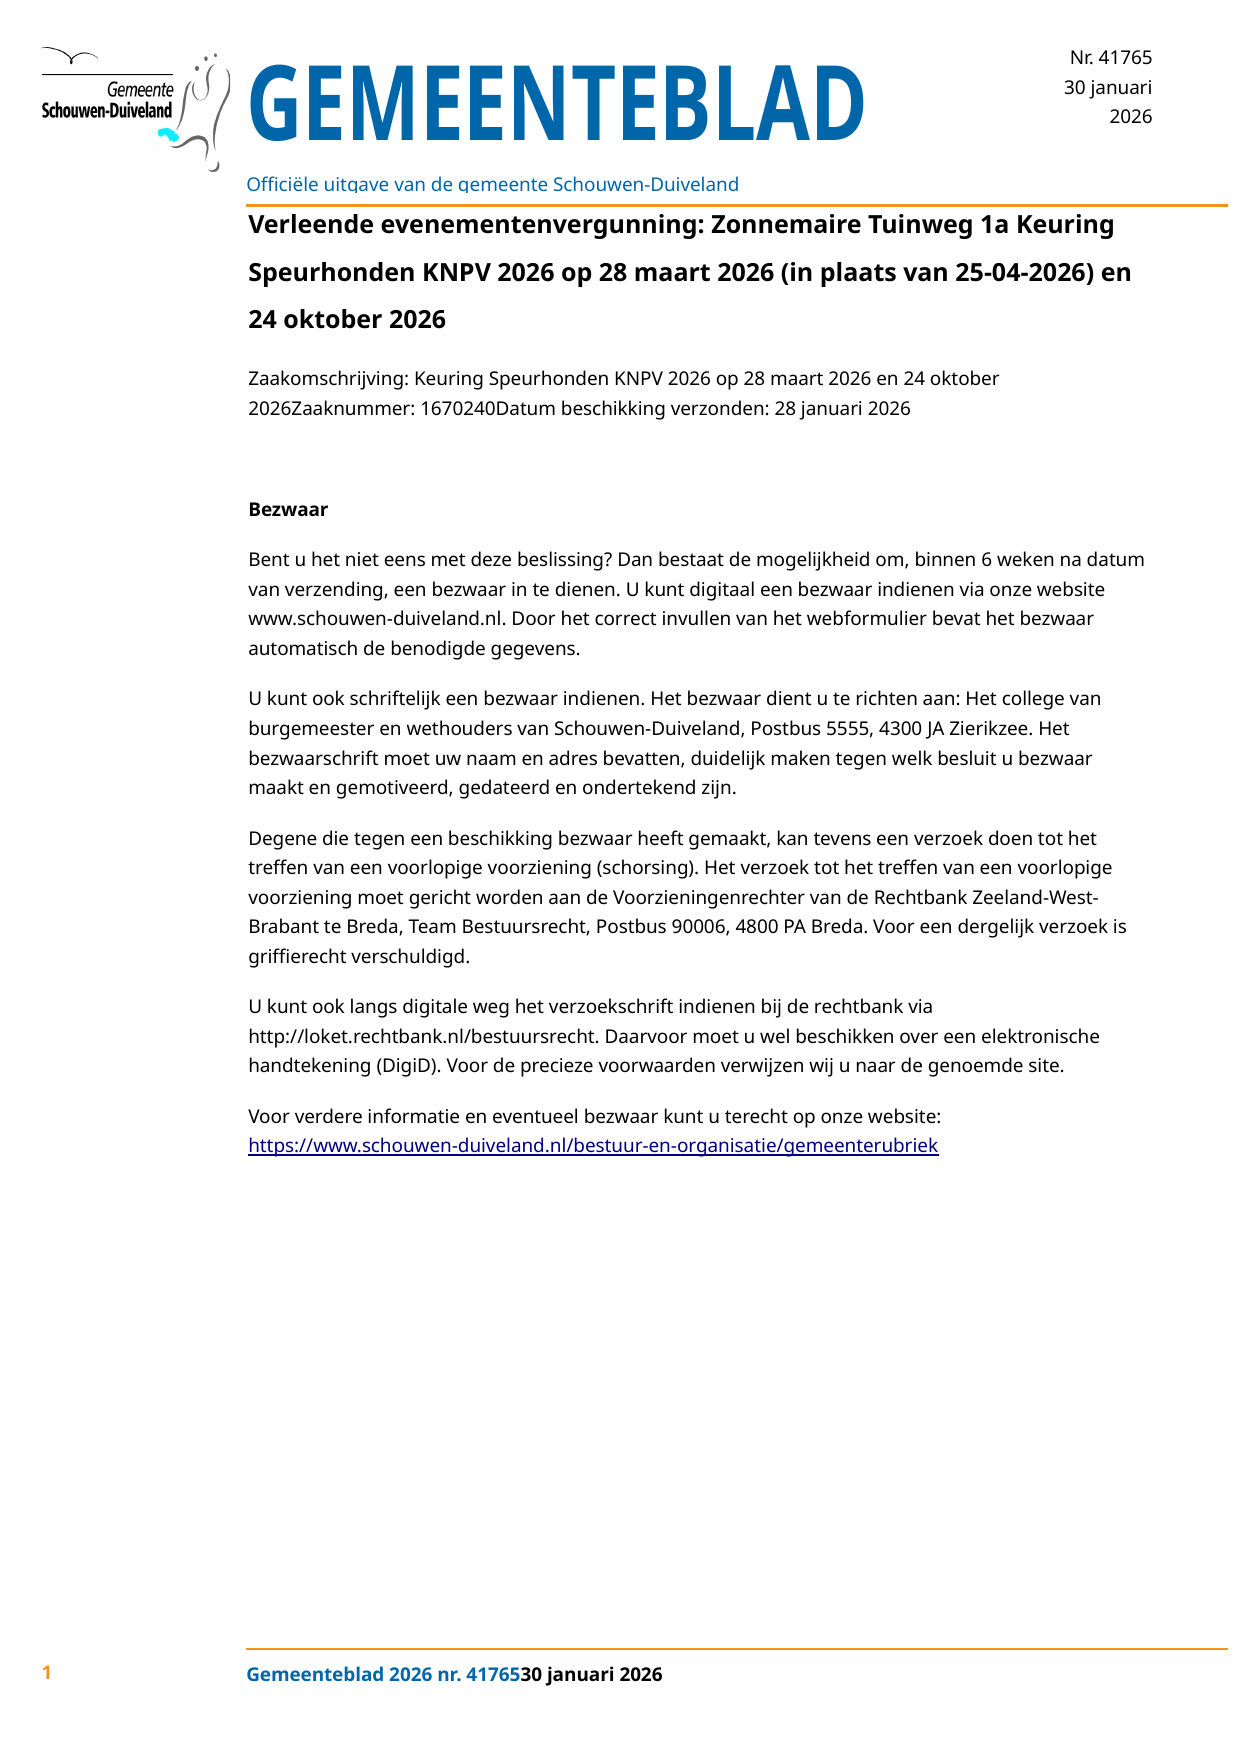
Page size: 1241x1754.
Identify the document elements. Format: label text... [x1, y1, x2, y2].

text U kunt ook schriftelijk een bezwaar indienen. Het bezwaar dient u te richten aan: Het college van burgemeester en wethouders van Schouwen-Duiveland, Postbus 5555, 4300 JA Zierikzee. Het bezwaarschrift moet uw naam en adres bevatten, duidelijk maken tegen welk besluit u bezwaar maakt en gemotiveerd, gedateerd en ondertekend zijn. [248, 686, 1152, 800]
text Bezwaar [248, 496, 1152, 522]
text Zaakomschrijving: Keuring Speurhonden KNPV 2026 op 28 maart 2026 en 24 oktober 2026Zaaknummer: 1670240Datum beschikking verzonden: 28 januari 2026 [248, 366, 1152, 421]
text Verleende evenementenvergunning: Zonnemaire Tuinweg 1a Keuring Speurhonden KNPV 2026 op 28 maart 2026 (in plaats van 25-04-2026) en 24 oktober 2026 [248, 207, 1152, 336]
text U kunt ook langs digitale weg het verzoekschrift indienen bij de rechtbank via http://loket.rechtbank.nl/bestuursrecht. Daarvoor moet u wel beschikken over een elektronische handtekening (DigiD). Voor de precieze voorwaarden verwijzen wij u naar de genoemde site. [248, 993, 1152, 1078]
text Bent u het niet eens met deze beslissing? Dan bestaat de mogelijkheid om, binnen 6 weken na datum van verzending, een bezwaar in te dienen. U kunt digitaal een bezwaar indienen via onze website www.schouwen-duiveland.nl. Door het correct invullen van het webformulier bevat het bezwaar automatisch de benodigde gegevens. [248, 546, 1152, 661]
text Degene die tegen een beschikking bezwaar heeft gemaakt, kan tevens een verzoek doen tot het treffen van een voorlopige voorziening (schorsing). Het verzoek tot het treffen van een voorlopige voorziening moet gericht worden aan de Voorzieningenrechter van de Rechtbank Zeeland-West-Brabant te Breda, Team Bestuursrecht, Postbus 90006, 4800 PA Breda. Voor een dergelijk verzoek is griffierecht verschuldigd. [248, 825, 1152, 969]
picture [41, 47, 231, 172]
text Voor verdere informatie en eventueel bezwaar kunt u terecht op onze website: https://www.schouwen-duiveland.nl/bestuur-en-organisatie/gemeenterubriek [248, 1103, 1152, 1158]
